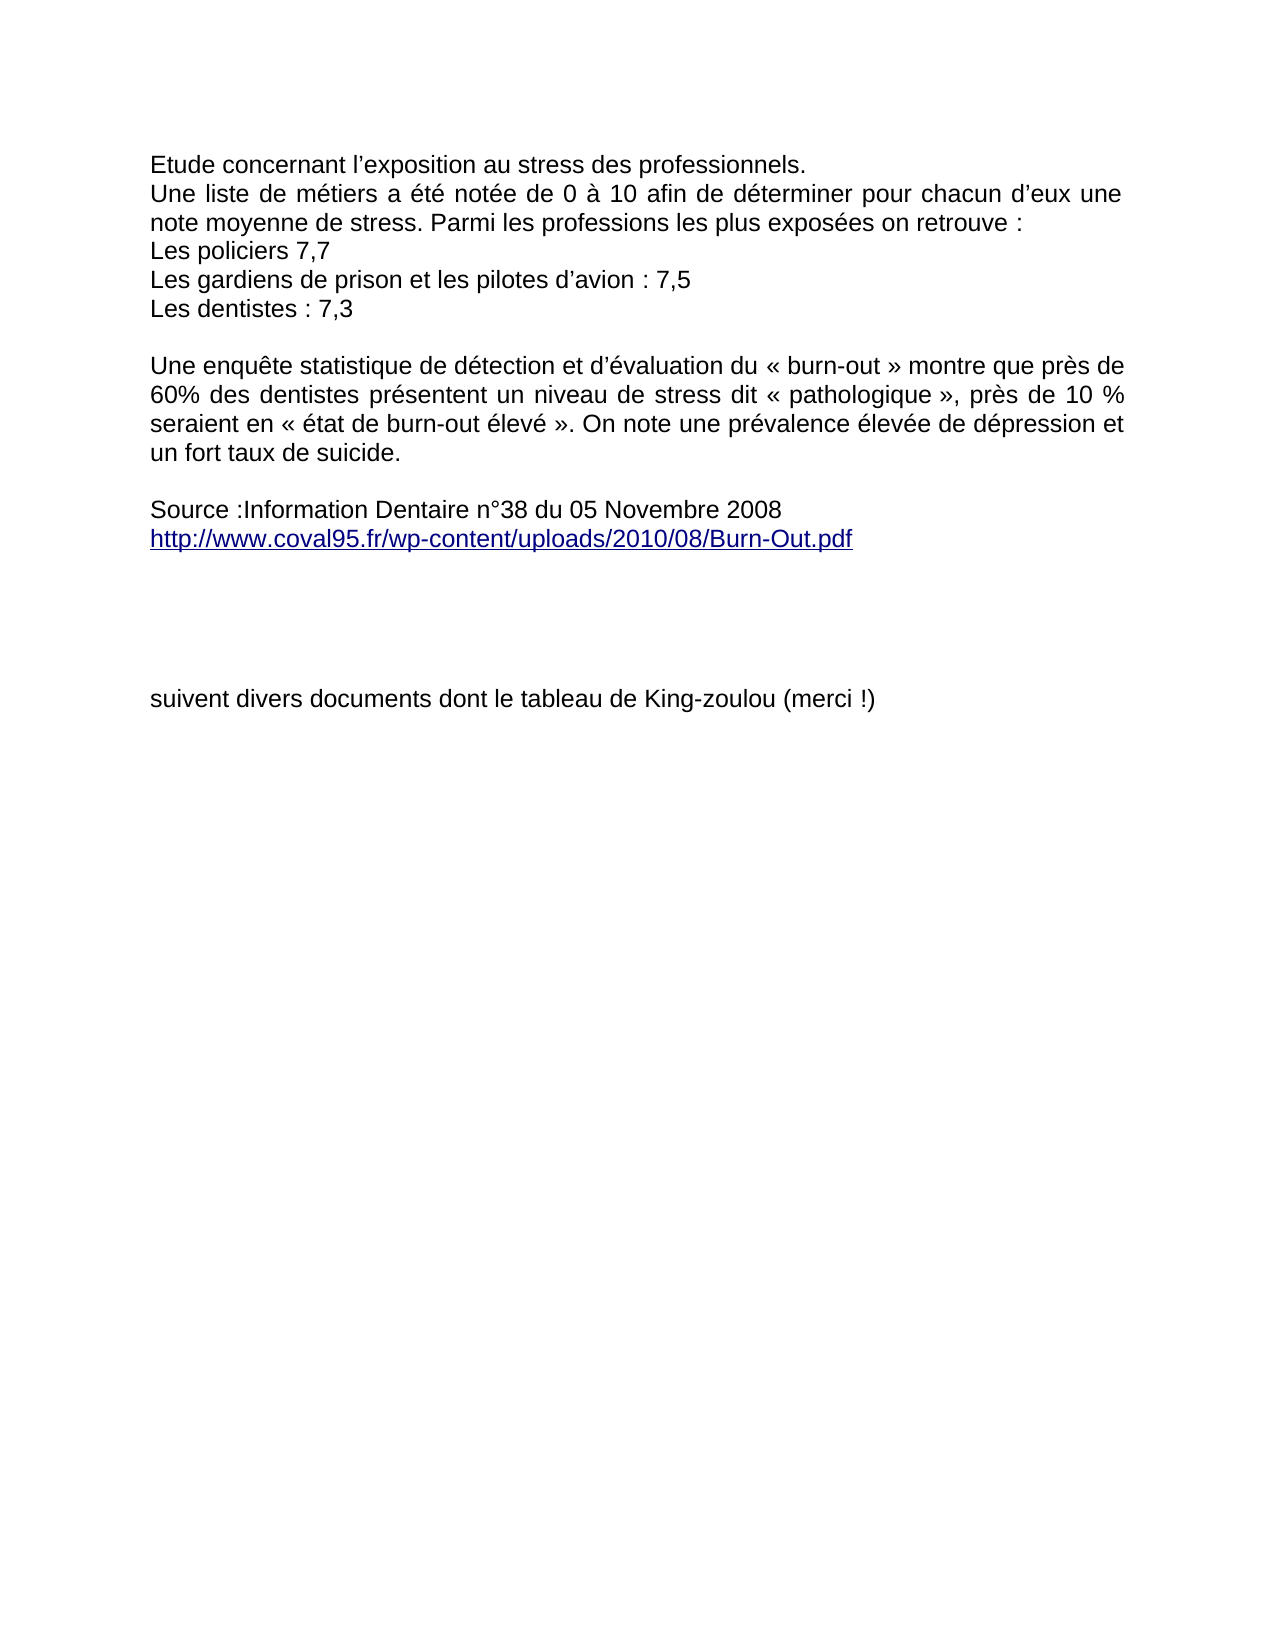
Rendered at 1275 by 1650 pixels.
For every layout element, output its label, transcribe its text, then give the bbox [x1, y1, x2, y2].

text suivent divers documents dont le tableau de King-zoulou (merci !) [150, 684, 1125, 713]
text Etude concernant l’exposition au stress des professionnels. [150, 150, 1125, 179]
text Une enquête statistique de détection et d’évaluation du « burn-out » montre que près de 60% des dentistes présentent un niveau de stress dit « pathologique », près de 10 % seraient en « état de burn-out élevé ». On note une prévalence élevée de dépression et un fort taux de suicide. [150, 351, 1125, 466]
text Les dentistes : 7,3 [150, 294, 1125, 322]
text Source :Information Dentaire n°38 du 05 Novembre 2008 [150, 495, 1125, 524]
text Une liste de métiers a été notée de 0 à 10 afin de déterminer pour chacun d’eux une note moyenne de stress. Parmi les professions les plus exposées on retrouve : [150, 179, 1125, 236]
text Les gardiens de prison et les pilotes d’avion : 7,5 [150, 265, 1125, 294]
text Les policiers 7,7 [150, 236, 1125, 265]
text http://www.coval95.fr/wp-content/uploads/2010/08/Burn-Out.pdf [150, 524, 1125, 552]
